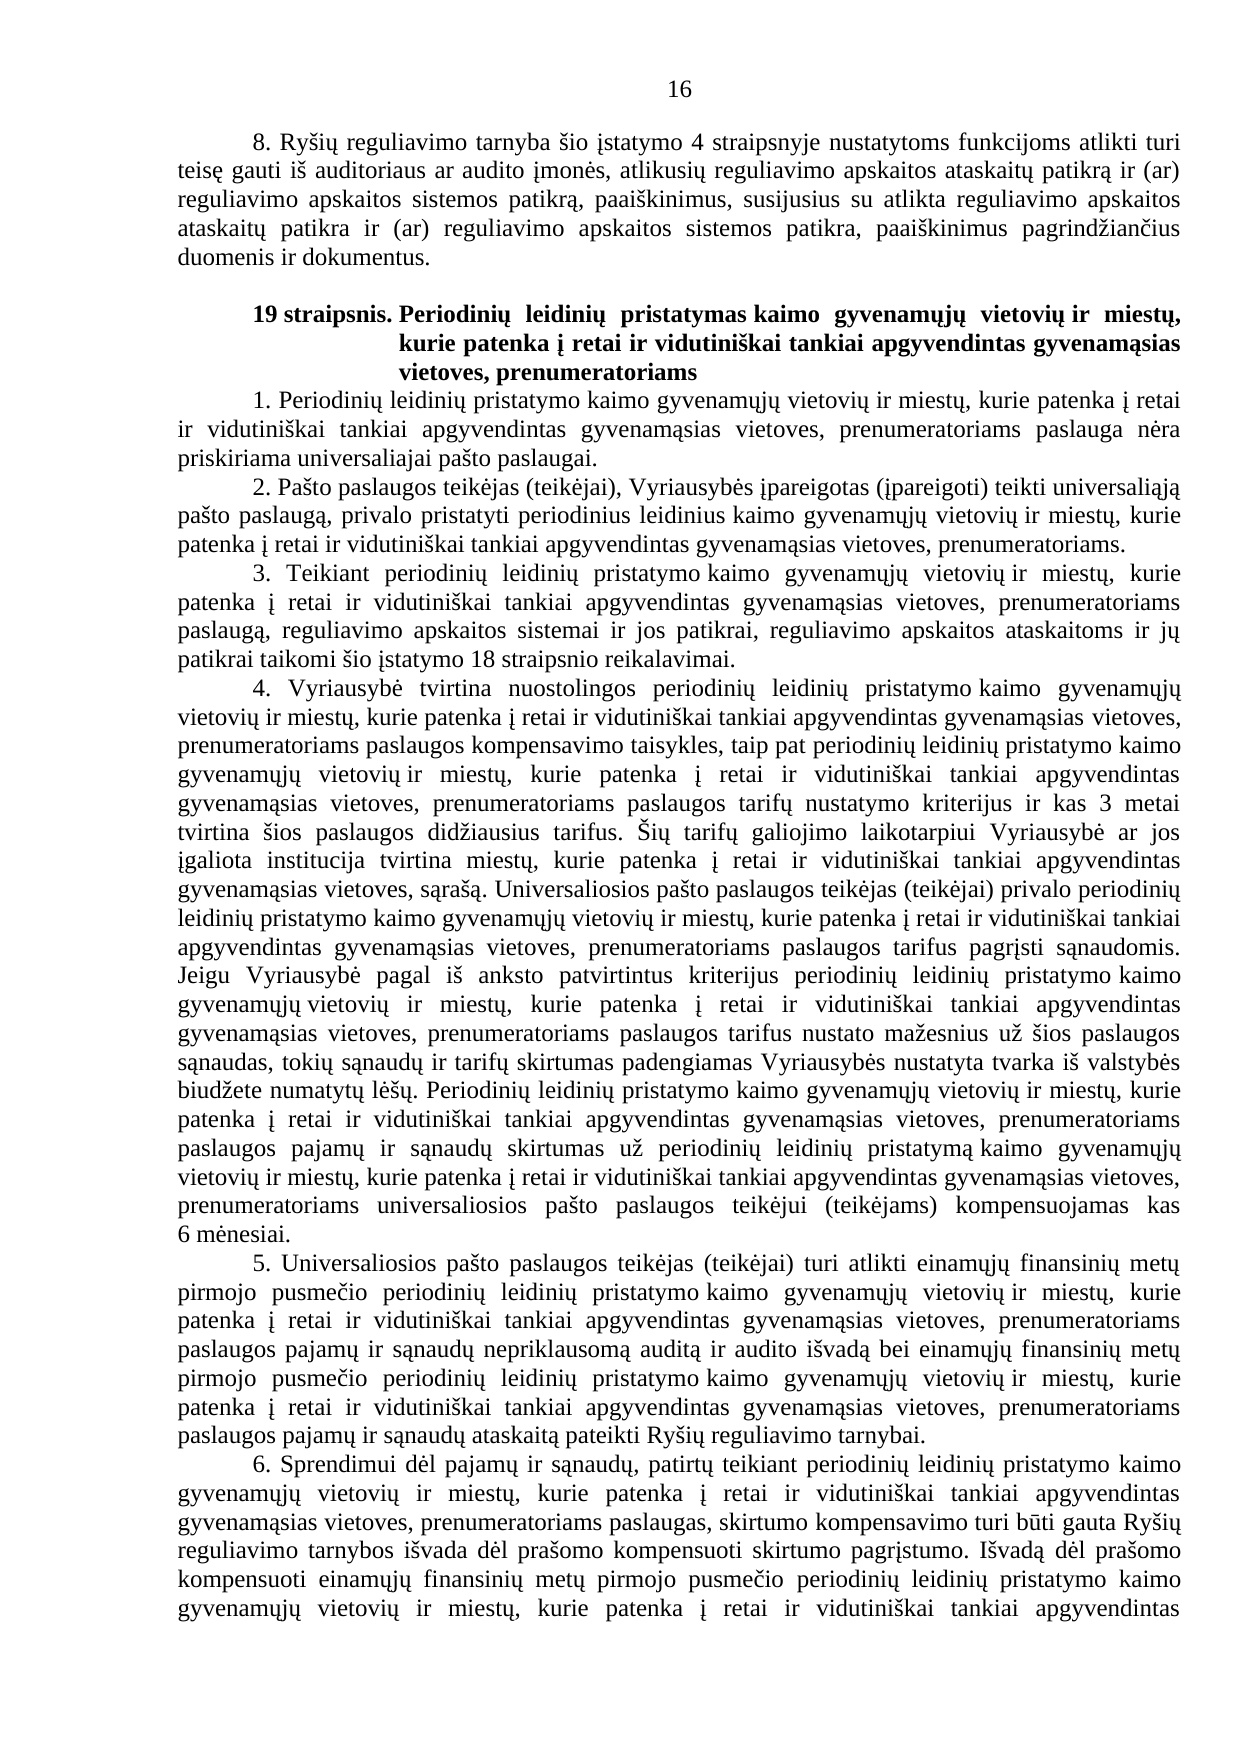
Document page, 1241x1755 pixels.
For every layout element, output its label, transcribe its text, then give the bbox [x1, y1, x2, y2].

text 1. Periodinių leidinių pristatymo kaimo gyvenamųjų vietovių ir miestų, kurie patenka į retai ir vidutiniškai tankiai apgyvendintas gyvenamąsias vietoves, prenumeratoriams paslauga nėra priskiriama universaliajai pašto paslaugai. [177, 385, 1181, 472]
text 8. Ryšių reguliavimo tarnyba šio įstatymo 4 straipsnyje nustatytoms funkcijoms atlikti turi teisę gauti iš auditoriaus ar audito įmonės, atlikusių reguliavimo apskaitos ataskaitų patikrą ir (ar) reguliavimo apskaitos sistemos patikrą, paaiškinimus, susijusius su atlikta reguliavimo apskaitos ataskaitų patikra ir (ar) reguliavimo apskaitos sistemos patikra, paaiškinimus pagrindžiančius duomenis ir dokumentus. [177, 127, 1181, 270]
text 4. Vyriausybė tvirtina nuostolingos periodinių leidinių pristatymo kaimo gyvenamųjų vietovių ir miestų, kurie patenka į retai ir vidutiniškai tankiai apgyvendintas gyvenamąsias vietoves, prenumeratoriams paslaugos kompensavimo taisykles, taip pat periodinių leidinių pristatymo kaimo gyvenamųjų vietovių ir miestų, kurie patenka į retai ir vidutiniškai tankiai apgyvendintas gyvenamąsias vietoves, prenumeratoriams paslaugos tarifų nustatymo kriterijus ir kas 3 metai tvirtina šios paslaugos didžiausius tarifus. Šių tarifų galiojimo laikotarpiui Vyriausybė ar jos įgaliota institucija tvirtina miestų, kurie patenka į retai ir vidutiniškai tankiai apgyvendintas gyvenamąsias vietoves, sąrašą. Universaliosios pašto paslaugos teikėjas (teikėjai) privalo periodinių leidinių pristatymo kaimo gyvenamųjų vietovių ir miestų, kurie patenka į retai ir vidutiniškai tankiai apgyvendintas gyvenamąsias vietoves, prenumeratoriams paslaugos tarifus pagrįsti sąnaudomis. Jeigu Vyriausybė pagal iš anksto patvirtintus kriterijus periodinių leidinių pristatymo kaimo gyvenamųjų vietovių ir miestų, kurie patenka į retai ir vidutiniškai tankiai apgyvendintas gyvenamąsias vietoves, prenumeratoriams paslaugos tarifus nustato mažesnius už šios paslaugos sąnaudas, tokių sąnaudų ir tarifų skirtumas padengiamas Vyriausybės nustatyta tvarka iš valstybės biudžete numatytų lėšų. Periodinių leidinių pristatymo kaimo gyvenamųjų vietovių ir miestų, kurie patenka į retai ir vidutiniškai tankiai apgyvendintas gyvenamąsias vietoves, prenumeratoriams paslaugos pajamų ir sąnaudų skirtumas už periodinių leidinių pristatymą kaimo gyvenamųjų vietovių ir miestų, kurie patenka į retai ir vidutiniškai tankiai apgyvendintas gyvenamąsias vietoves, prenumeratoriams universaliosios pašto paslaugos teikėjui (teikėjams) kompensuojamas kas 6 mėnesiai. [177, 673, 1181, 1248]
text 2. Pašto paslaugos teikėjas (teikėjai), Vyriausybės įpareigotas (įpareigoti) teikti universaliąją pašto paslaugą, privalo pristatyti periodinius leidinius kaimo gyvenamųjų vietovių ir miestų, kurie patenka į retai ir vidutiniškai tankiai apgyvendintas gyvenamąsias vietoves, prenumeratoriams. [177, 472, 1181, 558]
text 19 straipsnis. Periodinių leidinių pristatymas kaimo gyvenamųjų vietovių ir miestų, kurie patenka į retai ir vidutiniškai tankiai apgyvendintas gyvenamąsias vietoves, prenumeratoriams [252, 299, 1181, 385]
text 5. Universaliosios pašto paslaugos teikėjas (teikėjai) turi atlikti einamųjų finansinių metų pirmojo pusmečio periodinių leidinių pristatymo kaimo gyvenamųjų vietovių ir miestų, kurie patenka į retai ir vidutiniškai tankiai apgyvendintas gyvenamąsias vietoves, prenumeratoriams paslaugos pajamų ir sąnaudų nepriklausomą auditą ir audito išvadą bei einamųjų finansinių metų pirmojo pusmečio periodinių leidinių pristatymo kaimo gyvenamųjų vietovių ir miestų, kurie patenka į retai ir vidutiniškai tankiai apgyvendintas gyvenamąsias vietoves, prenumeratoriams paslaugos pajamų ir sąnaudų ataskaitą pateikti Ryšių reguliavimo tarnybai. [177, 1248, 1181, 1449]
text 3. Teikiant periodinių leidinių pristatymo kaimo gyvenamųjų vietovių ir miestų, kurie patenka į retai ir vidutiniškai tankiai apgyvendintas gyvenamąsias vietoves, prenumeratoriams paslaugą, reguliavimo apskaitos sistemai ir jos patikrai, reguliavimo apskaitos ataskaitoms ir jų patikrai taikomi šio įstatymo 18 straipsnio reikalavimai. [177, 558, 1181, 673]
text 6. Sprendimui dėl pajamų ir sąnaudų, patirtų teikiant periodinių leidinių pristatymo kaimo gyvenamųjų vietovių ir miestų, kurie patenka į retai ir vidutiniškai tankiai apgyvendintas gyvenamąsias vietoves, prenumeratoriams paslaugas, skirtumo kompensavimo turi būti gauta Ryšių reguliavimo tarnybos išvada dėl prašomo kompensuoti skirtumo pagrįstumo. Išvadą dėl prašomo kompensuoti einamųjų finansinių metų pirmojo pusmečio periodinių leidinių pristatymo kaimo gyvenamųjų vietovių ir miestų, kurie patenka į retai ir vidutiniškai tankiai apgyvendintas [177, 1449, 1181, 1622]
